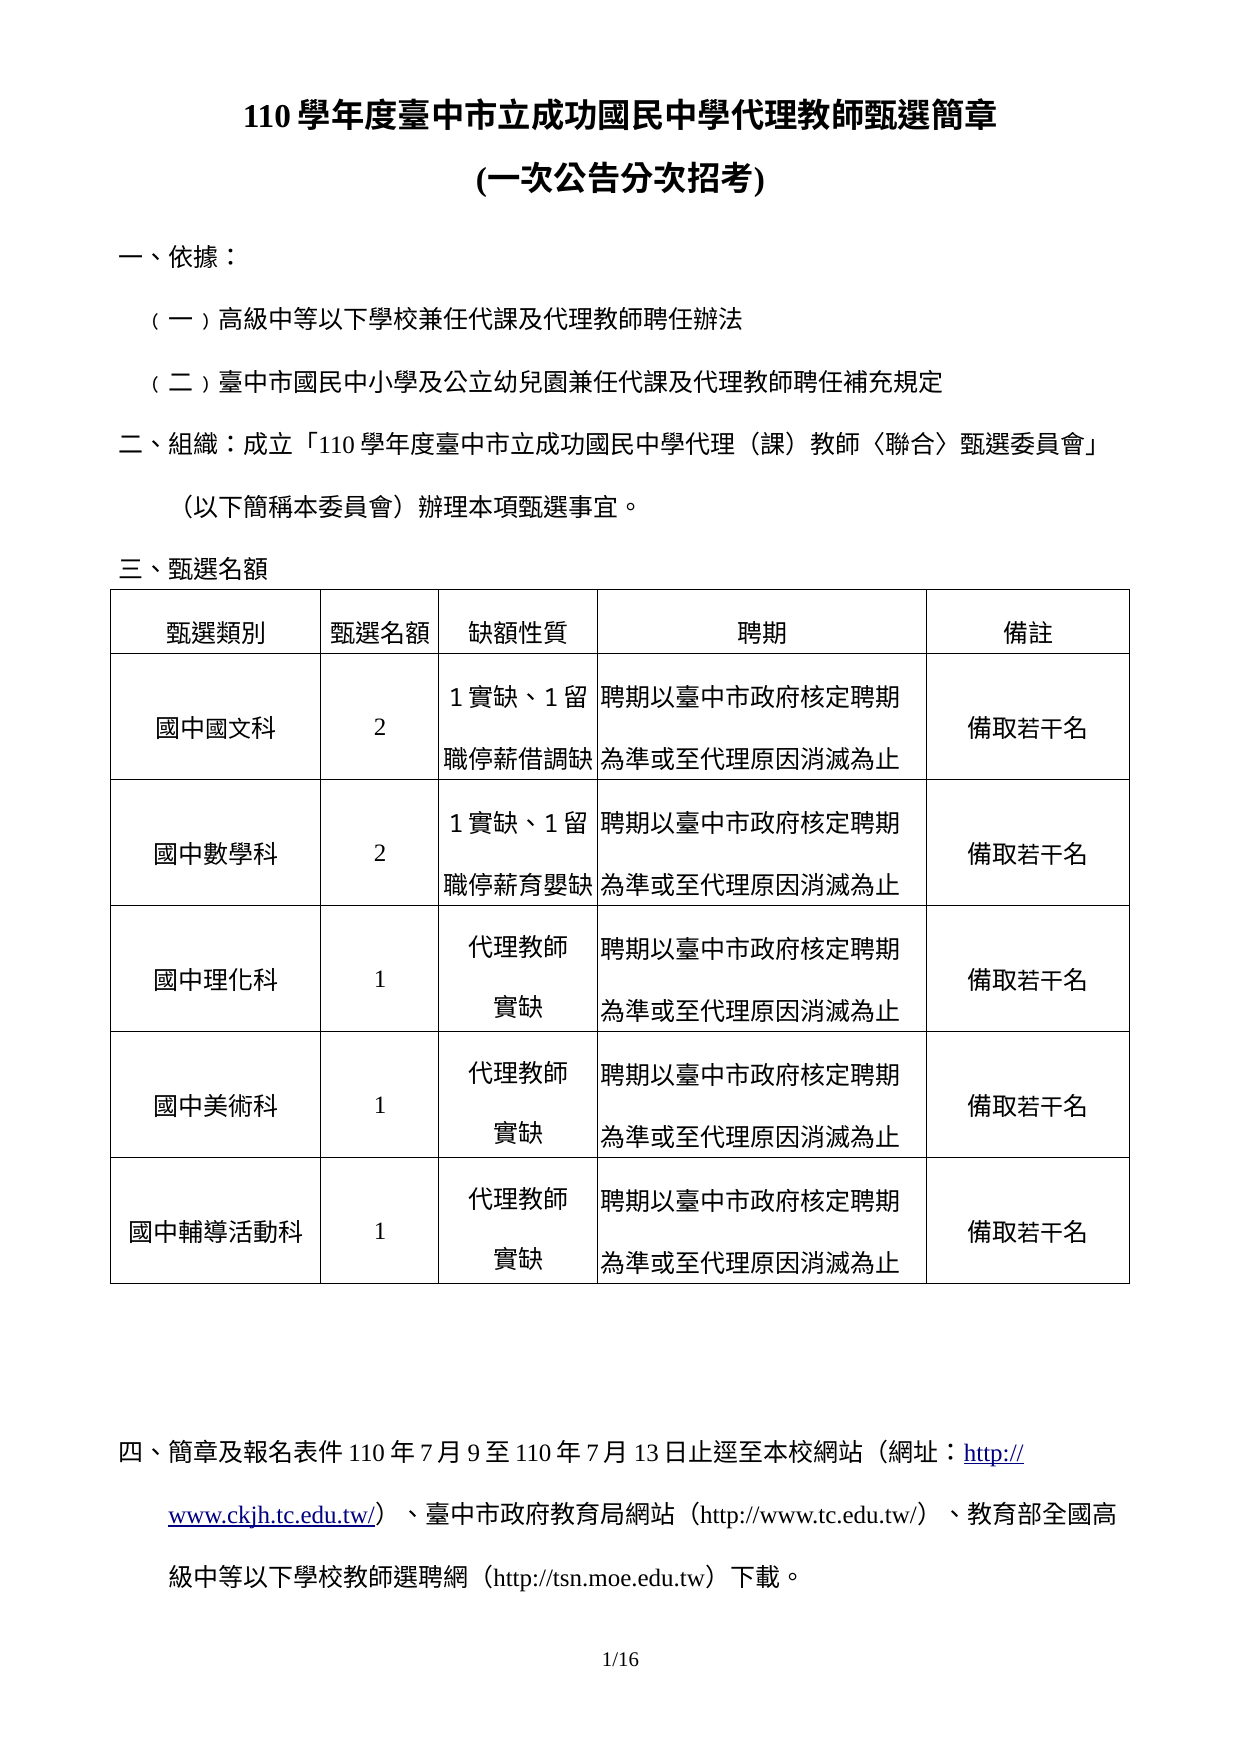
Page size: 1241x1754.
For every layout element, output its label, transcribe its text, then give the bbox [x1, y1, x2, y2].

table_header 聘期 [598, 590, 926, 652]
text ﹙一﹚高級中等以下學校兼任代課及代理教師聘任辦法 [143, 276, 1122, 339]
table_cell 代理教師 實缺 [439, 1032, 597, 1157]
text 三、甄選名額 [118, 526, 1122, 589]
table_cell 國中國文科 [111, 654, 320, 778]
text 二、組織：成立「110學年度臺中市立成功國民中學代理（課）教師〈聯合〉甄選委員會」（以下簡稱本委員會）辦理本項甄選事宜。 [118, 401, 1122, 526]
table_cell 國中美術科 [111, 1032, 320, 1157]
text ﹙二﹚臺中市國民中小學及公立幼兒園兼任代課及代理教師聘任補充規定 [143, 339, 1122, 401]
table_cell 備取若干名 [927, 780, 1129, 904]
table_cell 1實缺、1留職停薪育嬰缺 [439, 780, 597, 904]
table_cell 聘期以臺中市政府核定聘期為準或至代理原因消滅為止 [598, 906, 926, 1031]
table_cell 2 [321, 780, 438, 904]
table_cell 代理教師 實缺 [439, 906, 597, 1031]
table_cell 國中輔導活動科 [111, 1158, 320, 1283]
table_cell 1 [321, 906, 438, 1031]
table_cell 備取若干名 [927, 654, 1129, 778]
table_header 缺額性質 [439, 590, 597, 652]
table_cell 國中數學科 [111, 780, 320, 904]
table_cell 1實缺、1留職停薪借調缺 [439, 654, 597, 778]
table_header 備註 [927, 590, 1129, 652]
table_header 甄選名額 [321, 590, 438, 652]
table_cell 國中理化科 [111, 906, 320, 1031]
table_cell 聘期以臺中市政府核定聘期為準或至代理原因消滅為止 [598, 1032, 926, 1157]
table_cell 聘期以臺中市政府核定聘期為準或至代理原因消滅為止 [598, 654, 926, 778]
table_cell 2 [321, 654, 438, 778]
table_cell 聘期以臺中市政府核定聘期為準或至代理原因消滅為止 [598, 1158, 926, 1283]
table_header 甄選類別 [111, 590, 320, 652]
table_cell 備取若干名 [927, 906, 1129, 1031]
text 一、依據： [118, 214, 1122, 276]
table_cell 1 [321, 1032, 438, 1157]
text 110學年度臺中市立成功國民中學代理教師甄選簡章 [118, 72, 1122, 134]
text (一次公告分次招考) [118, 134, 1122, 197]
table_cell 聘期以臺中市政府核定聘期為準或至代理原因消滅為止 [598, 780, 926, 904]
text 四、簡章及報名表件110年7月9至110年7月13日止逕至本校網站（網址：http://www.ckjh.tc.edu.tw/）、臺中市政府教育局網站（http://www.tc.edu.tw/）、教育部全國高級中等以下學校教師選聘網（http://tsn.moe.edu.tw）下載。 [118, 1409, 1122, 1596]
table_cell 備取若干名 [927, 1032, 1129, 1157]
table_cell 代理教師 實缺 [439, 1158, 597, 1283]
table_cell 1 [321, 1158, 438, 1283]
table_cell 備取若干名 [927, 1158, 1129, 1283]
